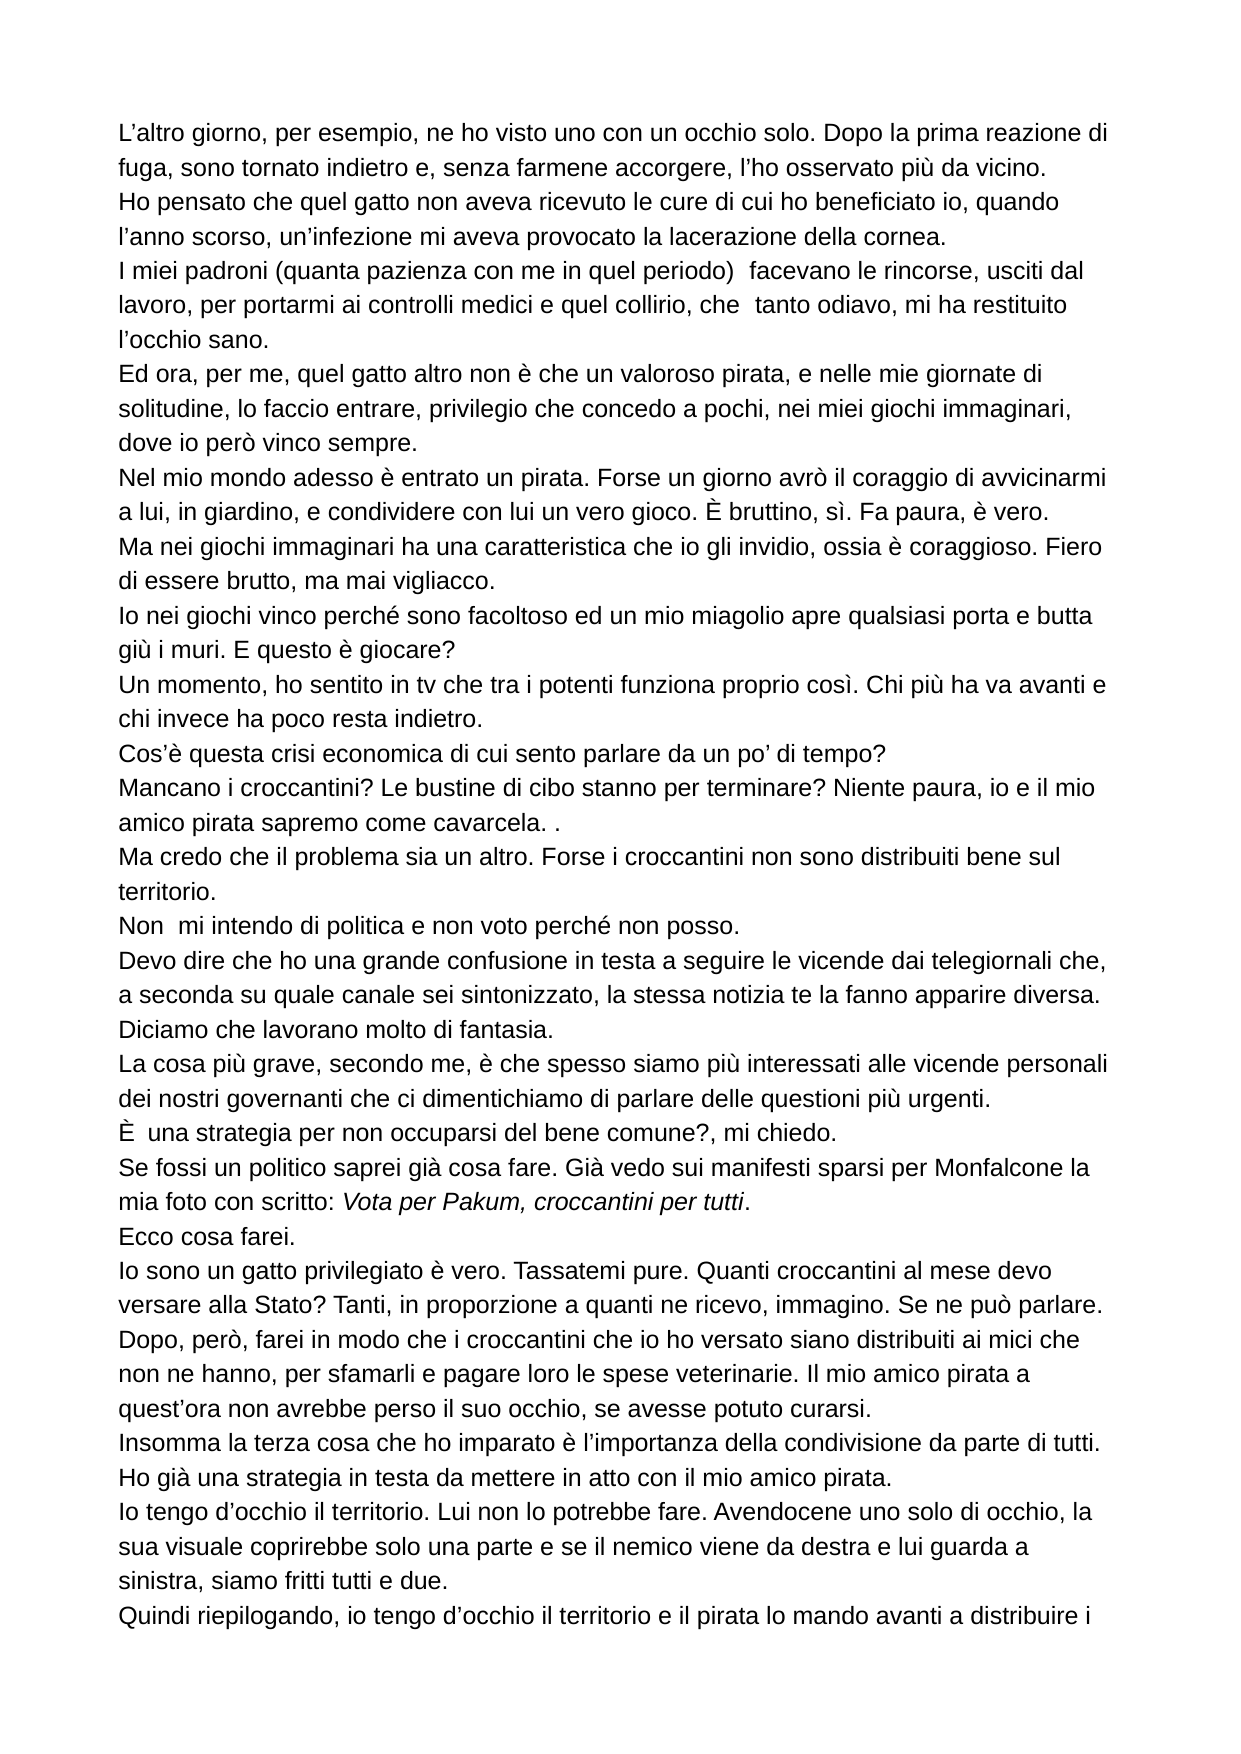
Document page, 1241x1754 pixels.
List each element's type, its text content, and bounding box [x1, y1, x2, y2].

text Ho già una strategia in testa da mettere in atto con il mio amico pirata. [118, 1463, 1122, 1492]
text Ecco cosa farei. [118, 1222, 1122, 1250]
text L’altro giorno, per esempio, ne ho visto uno con un occhio solo. Dopo la prima reazione di fuga, sono tornato indietro e, senza farmene accorgere, l’ho osservato più da vicino. [118, 118, 1122, 181]
text I miei padroni (quanta pazienza con me in quel periodo) facevano le rincorse, usciti dal lavoro, per portarmi ai controlli medici e quel collirio, che tanto odiavo, mi ha restituito l’occhio sano. [118, 256, 1122, 354]
text Un momento, ho sentito in tv che tra i potenti funziona proprio così. Chi più ha va avanti e chi invece ha poco resta indietro. [118, 670, 1122, 733]
text Quindi riepilogando, io tengo d’occhio il territorio e il pirata lo mando avanti a distribuire i [118, 1601, 1122, 1629]
text Ma nei giochi immaginari ha una caratteristica che io gli invidio, ossia è coraggioso. Fiero di essere brutto, ma mai vigliacco. [118, 532, 1122, 595]
text Io sono un gatto privilegiato è vero. Tassatemi pure. Quanti croccantini al mese devo versare alla Stato? Tanti, in proporzione a quanti ne ricevo, immagino. Se ne può parlare. [118, 1256, 1122, 1319]
text Mancano i croccantini? Le bustine di cibo stanno per terminare? Niente paura, io e il mio amico pirata sapremo come cavarcela. . [118, 773, 1122, 836]
text Devo dire che ho una grande confusione in testa a seguire le vicende dai telegiornali che, a seconda su quale canale sei sintonizzato, la stessa notizia te la fanno apparire diversa. [118, 946, 1122, 1009]
text È una strategia per non occuparsi del bene comune?, mi chiedo. [118, 1118, 1122, 1147]
text Cos’è questa crisi economica di cui sento parlare da un po’ di tempo? [118, 739, 1122, 767]
text La cosa più grave, secondo me, è che spesso siamo più interessati alle vicende personali dei nostri governanti che ci dimentichiamo di parlare delle questioni più urgenti. [118, 1049, 1122, 1112]
text Io nei giochi vinco perché sono facoltoso ed un mio miagolio apre qualsiasi porta e butta giù i muri. E questo è giocare? [118, 601, 1122, 664]
text Non mi intendo di politica e non voto perché non posso. [118, 911, 1122, 940]
text Ma credo che il problema sia un altro. Forse i croccantini non sono distribuiti bene sul territorio. [118, 842, 1122, 905]
text Ho pensato che quel gatto non aveva ricevuto le cure di cui ho beneficiato io, quando l’anno scorso, un’infezione mi aveva provocato la lacerazione della cornea. [118, 187, 1122, 250]
text Se fossi un politico saprei già cosa fare. Già vedo sui manifesti sparsi per Monfalcone la mia foto con scritto: Vota per Pakum, croccantini per tutti. [118, 1153, 1122, 1216]
text Dopo, però, farei in modo che i croccantini che io ho versato siano distribuiti ai mici che non ne hanno, per sfamarli e pagare loro le spese veterinarie. Il mio amico pirata a quest’ora non avrebbe perso il suo occhio, se avesse potuto curarsi. [118, 1325, 1122, 1423]
text Io tengo d’occhio il territorio. Lui non lo potrebbe fare. Avendocene uno solo di occhio, la sua visuale coprirebbe solo una parte e se il nemico viene da destra e lui guarda a sinistra, siamo fritti tutti e due. [118, 1497, 1122, 1595]
text Nel mio mondo adesso è entrato un pirata. Forse un giorno avrò il coraggio di avvicinarmi a lui, in giardino, e condividere con lui un vero gioco. È bruttino, sì. Fa paura, è vero. [118, 463, 1122, 526]
text Insomma la terza cosa che ho imparato è l’importanza della condivisione da parte di tutti. [118, 1428, 1122, 1457]
text Diciamo che lavorano molto di fantasia. [118, 1014, 1122, 1043]
text Ed ora, per me, quel gatto altro non è che un valoroso pirata, e nelle mie giornate di solitudine, lo faccio entrare, privilegio che concedo a pochi, nei miei giochi immaginari, dove io però vinco sempre. [118, 359, 1122, 457]
